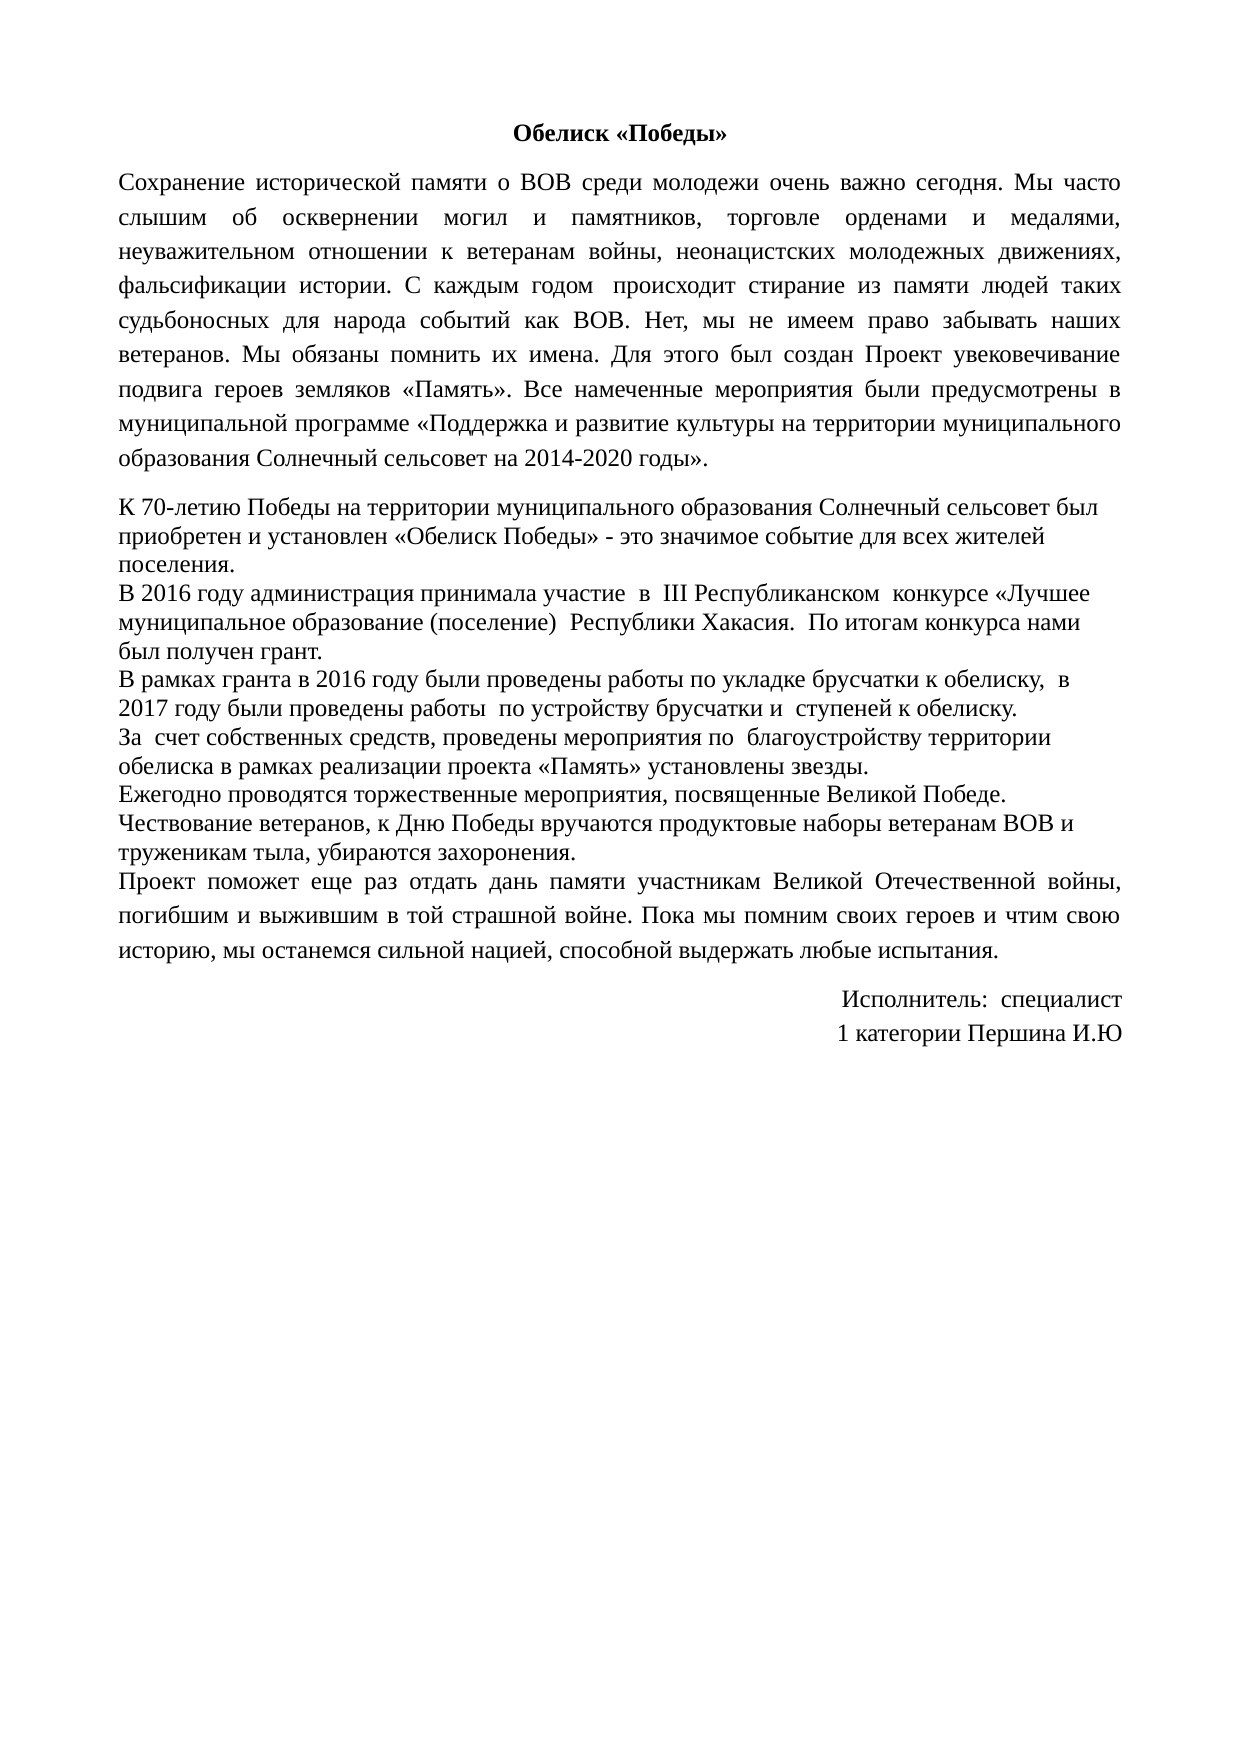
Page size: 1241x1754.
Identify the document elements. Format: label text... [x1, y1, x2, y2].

text Сохранение исторической памяти о ВОВ среди молодежи очень важно сегодня. Мы часто слышим об осквернении могил и памятников, торговле орденами и медалями, неуважительном отношении к ветеранам войны, неонацистских молодежных движениях, фальсификации истории. С каждым годом происходит стирание из памяти людей таких судьбоносных для народа событий как ВОВ. Нет, мы не имеем право забывать наших ветеранов. Мы обязаны помнить их имена. Для этого был создан Проект увековечивание подвига героев земляков «Память». Все намеченные мероприятия были предусмотрены в муниципальной программе «Поддержка и развитие культуры на территории муниципального образования Солнечный сельсовет на 2014-2020 годы». [118, 167, 1122, 472]
text К 70-летию Победы на территории муниципального образования Солнечный сельсовет был приобретен и установлен «Обелиск Победы» - это значимое событие для всех жителей поселения. В 2016 году администрация принимала участие в III Республиканском конкурсе «Лучшее муниципальное образование (поселение) Республики Хакасия. По итогам конкурса нами был получен грант. В рамках гранта в 2016 году были проведены работы по укладке брусчатки к обелиску, в 2017 году были проведены работы по устройству брусчатки и ступеней к обелиску. За счет собственных средств, проведены мероприятия по благоустройству территории обелиска в рамках реализации проекта «Память» установлены звезды. Ежегодно проводятся торжественные мероприятия, посвященные Великой Победе. Чествование ветеранов, к Дню Победы вручаются продуктовые наборы ветеранам ВОВ и труженикам тыла, убираются захоронения. [118, 492, 1122, 866]
text Проект поможет еще раз отдать дань памяти участникам Великой Отечественной войны, погибшим и выжившим в той страшной войне. Пока мы помним своих героев и чтим свою историю, мы останемся сильной нацией, способной выдержать любые испытания. [118, 866, 1122, 963]
text Обелиск «Победы» [118, 118, 1122, 147]
text Исполнитель: специалист 1 категории Першина И.Ю [118, 984, 1122, 1047]
